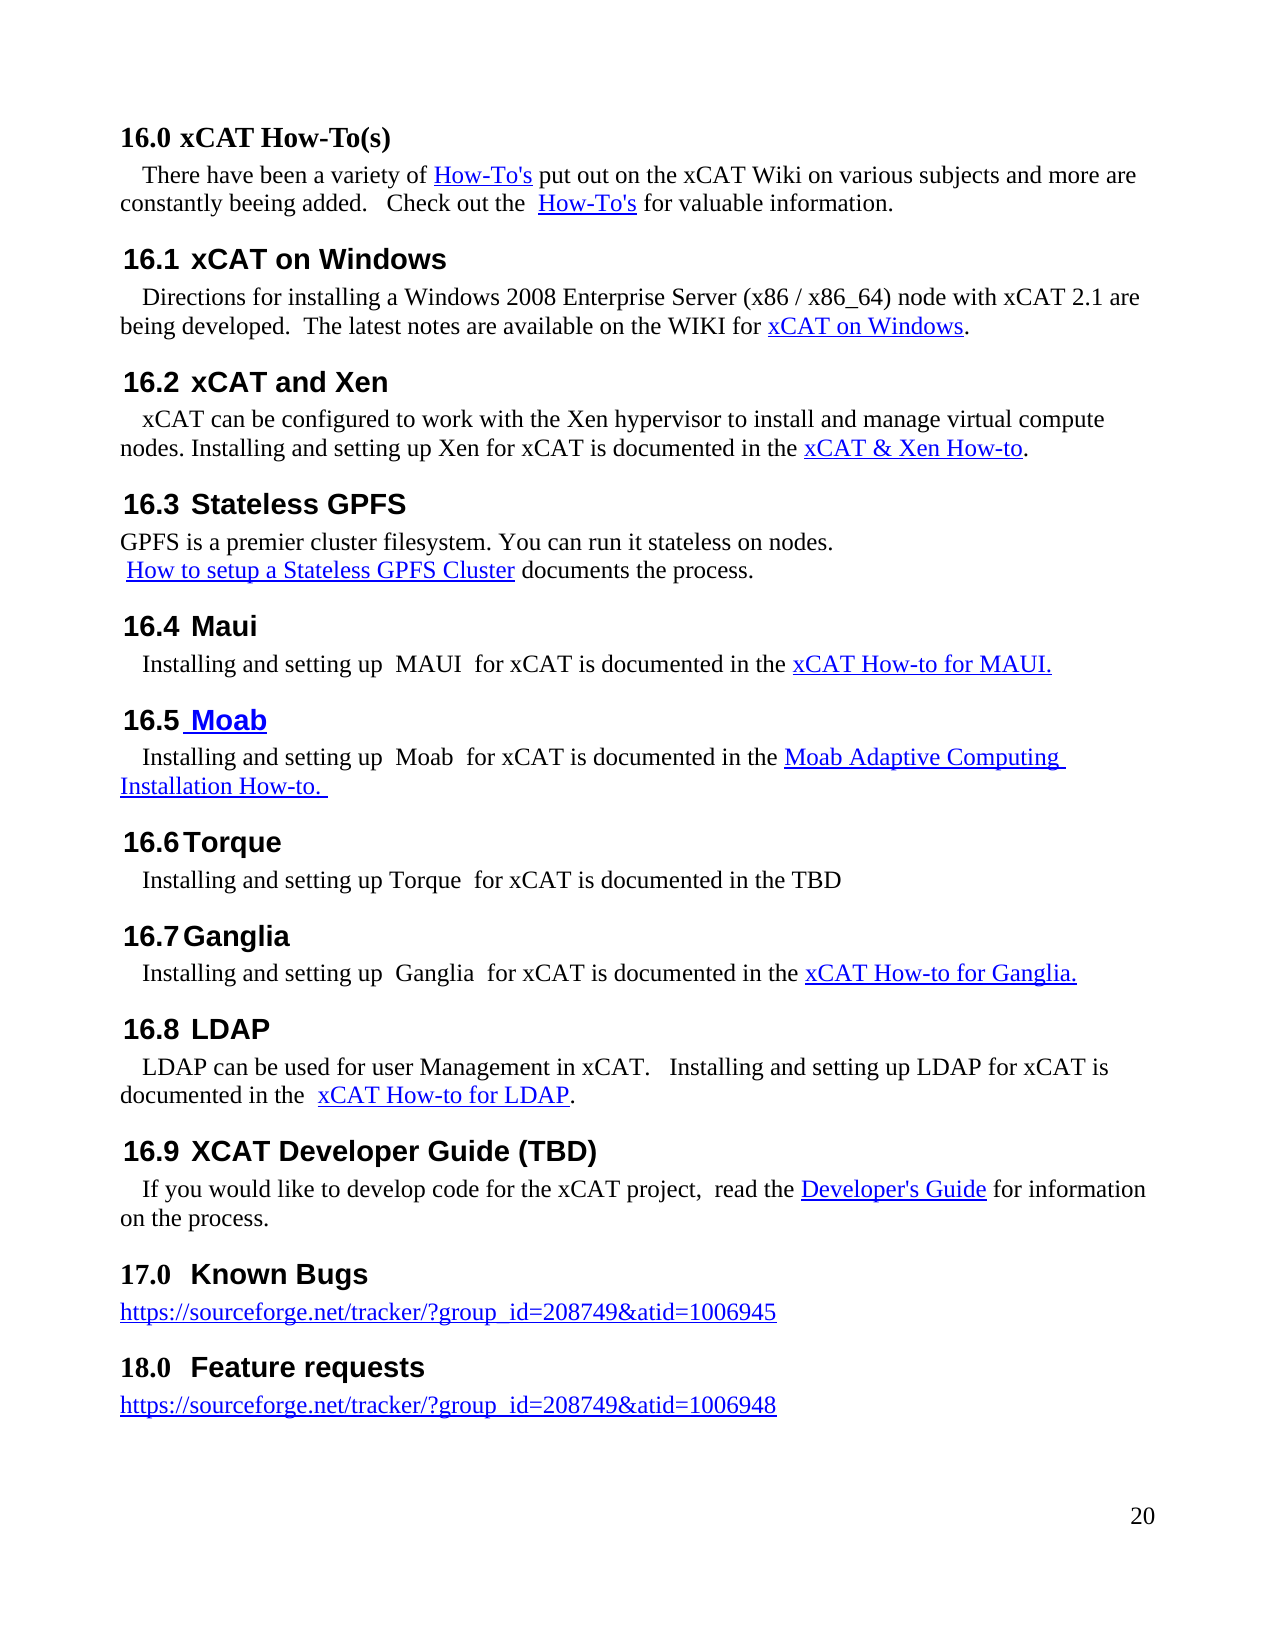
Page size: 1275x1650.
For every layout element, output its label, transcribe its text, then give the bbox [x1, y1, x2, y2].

text Installing and setting up Torque for xCAT is documented in the TBD [120, 865, 1155, 893]
subtitle xCAT and Xen [123, 364, 1155, 398]
subtitle xCAT on Windows [123, 242, 1155, 276]
text How to setup a Stateless GPFS Cluster documents the process. [120, 555, 1155, 584]
text Installing and setting up Ganglia for xCAT is documented in the xCAT How-to for Ganglia. [120, 958, 1155, 987]
subtitle Maui [123, 609, 1155, 643]
subtitle Stateless GPFS [123, 487, 1155, 520]
subtitle LDAP [123, 1012, 1155, 1046]
subtitle xCAT How-To(s) [120, 120, 1155, 153]
subtitle Known Bugs [120, 1257, 1155, 1290]
text Installing and setting up MAUI for xCAT is documented in the xCAT How-to for MAUI. [120, 649, 1155, 678]
text https://sourceforge.net/tracker/?group_id=208749&atid=1006945 [120, 1297, 1155, 1325]
text LDAP can be used for user Management in xCAT. Installing and setting up LDAP for xCAT is documented in the xCAT How-to for LDAP. [120, 1052, 1155, 1109]
text There have been a variety of How-To's put out on the xCAT Wiki on various subjects and more are constantly beeing added. Check out the How-To's for valuable information. [120, 160, 1155, 217]
subtitle Moab [123, 703, 1155, 736]
text xCAT can be configured to work with the Xen hypervisor to install and manage virtual compute nodes. Installing and setting up Xen for xCAT is documented in the xCAT & Xen How-to. [120, 404, 1155, 462]
subtitle XCAT Developer Guide (TBD) [123, 1134, 1155, 1168]
subtitle Torque [123, 825, 1155, 858]
text Directions for installing a Windows 2008 Enterprise Server (x86 / x86_64) node with xCAT 2.1 are being developed. The latest notes are available on the WIKI for xCAT on Windows. [120, 282, 1155, 339]
text GPFS is a premier cluster filesystem. You can run it stateless on nodes. [120, 527, 1155, 555]
text If you would like to develop code for the xCAT project, read the Developer's Guide for information on the process. [120, 1174, 1155, 1232]
text https://sourceforge.net/tracker/?group_id=208749&atid=1006948 [120, 1390, 1155, 1419]
subtitle Feature requests [120, 1350, 1155, 1384]
text Installing and setting up Moab for xCAT is documented in the Moab Adaptive Computing Installation How-to. [120, 742, 1155, 800]
subtitle Ganglia [123, 918, 1155, 952]
